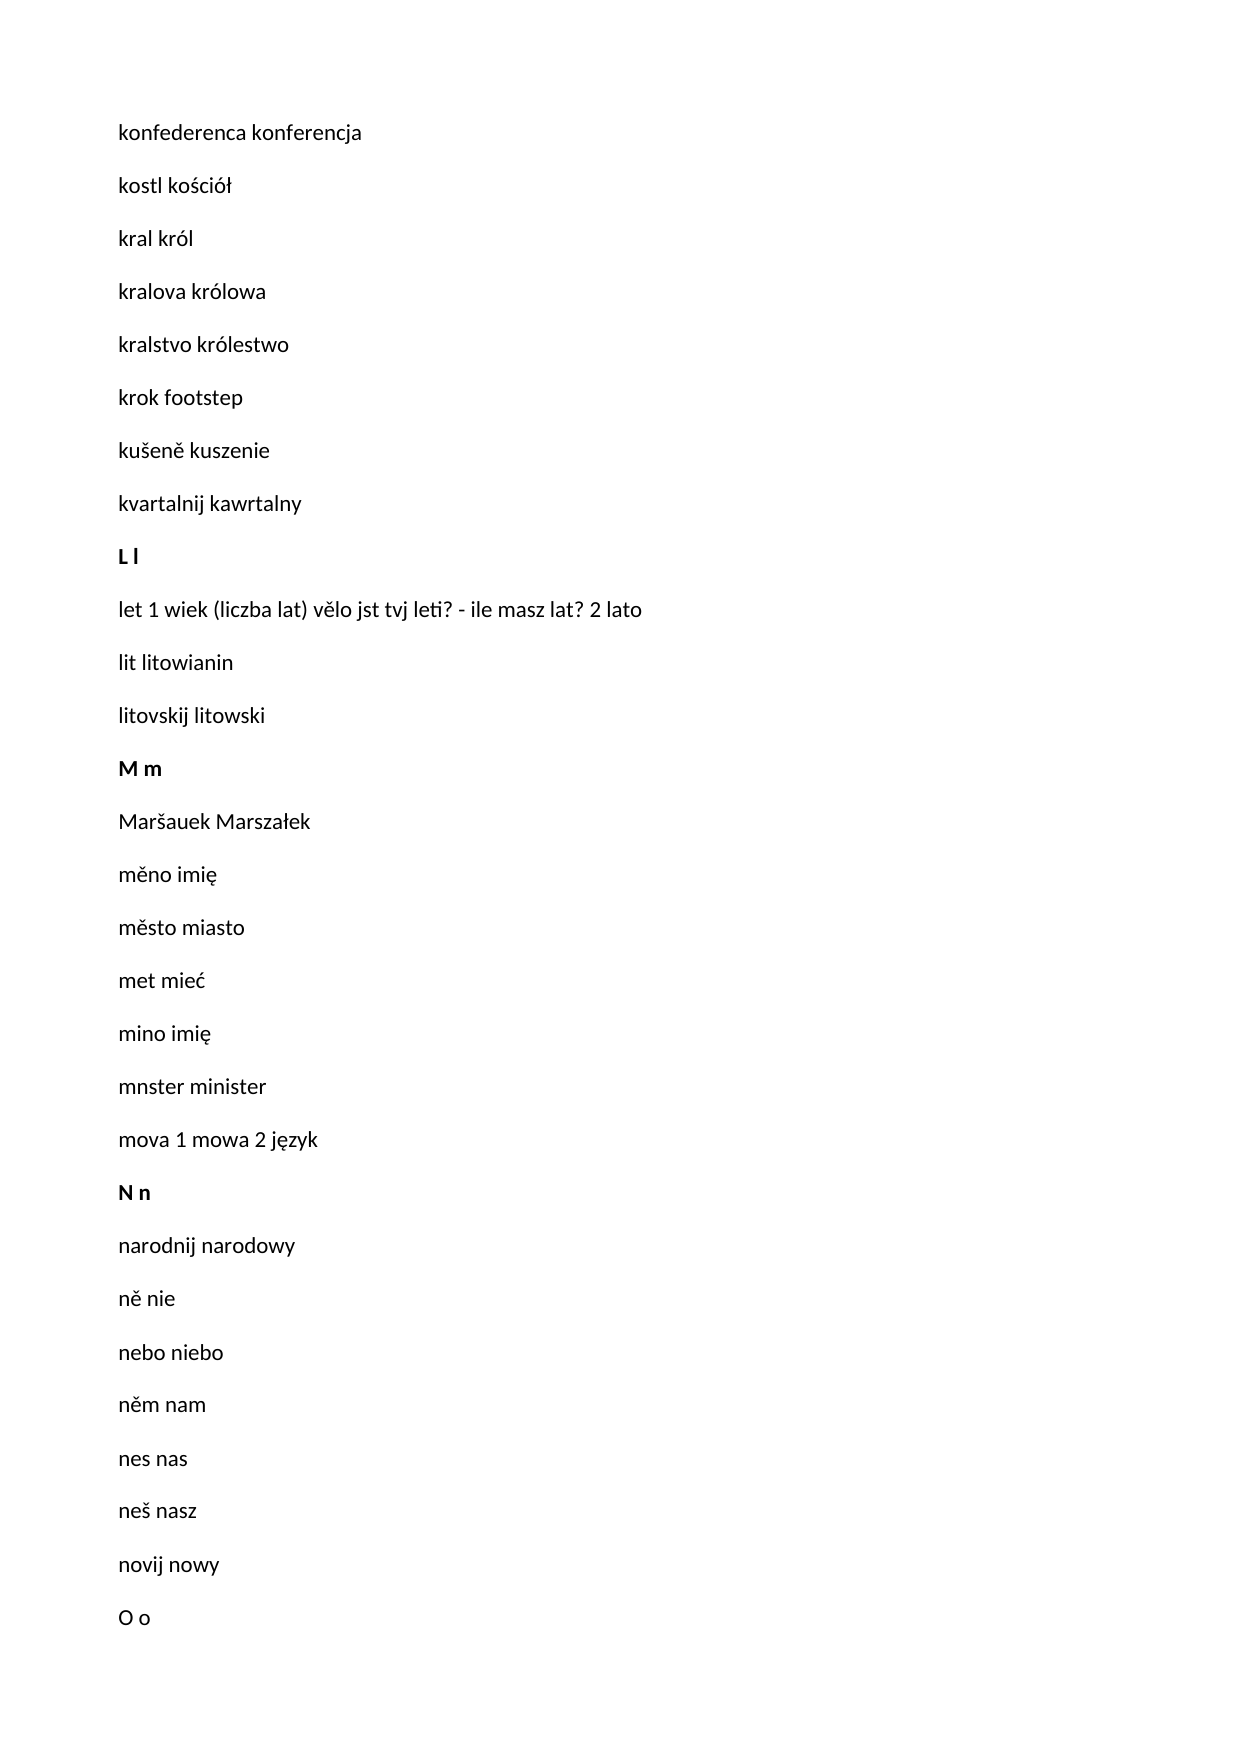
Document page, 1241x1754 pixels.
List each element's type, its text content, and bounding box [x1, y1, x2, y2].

text novij nowy [118, 1550, 1122, 1578]
text nebo niebo [118, 1338, 1122, 1366]
text kvartalnij kawrtalny [118, 489, 1122, 517]
text kralova królowa [118, 277, 1122, 305]
text L l [118, 542, 1122, 570]
text ně nie [118, 1284, 1122, 1313]
text město miasto [118, 913, 1122, 941]
text lit litowianin [118, 648, 1122, 676]
text met mieć [118, 966, 1122, 994]
text nes nas [118, 1444, 1122, 1472]
text krok footstep [118, 383, 1122, 411]
text narodnij narodowy [118, 1232, 1122, 1259]
text kral król [118, 224, 1122, 252]
text M m [118, 754, 1122, 782]
text kralstvo królestwo [118, 330, 1122, 358]
text litovskij litowski [118, 701, 1122, 729]
text mnster minister [118, 1072, 1122, 1101]
text Maršauek Marszałek [118, 807, 1122, 835]
text měno imię [118, 860, 1122, 888]
text O o [118, 1603, 1122, 1631]
text N n [118, 1178, 1122, 1207]
text let 1 wiek (liczba lat) vělo jst tvj leti? - ile masz lat? 2 lato [118, 595, 1122, 623]
text mino imię [118, 1019, 1122, 1047]
text kostl kościół [118, 171, 1122, 199]
text neš nasz [118, 1497, 1122, 1525]
text kušeně kuszenie [118, 436, 1122, 464]
text něm nam [118, 1391, 1122, 1419]
text mova 1 mowa 2 język [118, 1126, 1122, 1153]
text konfederenca konferencja [118, 118, 1122, 146]
